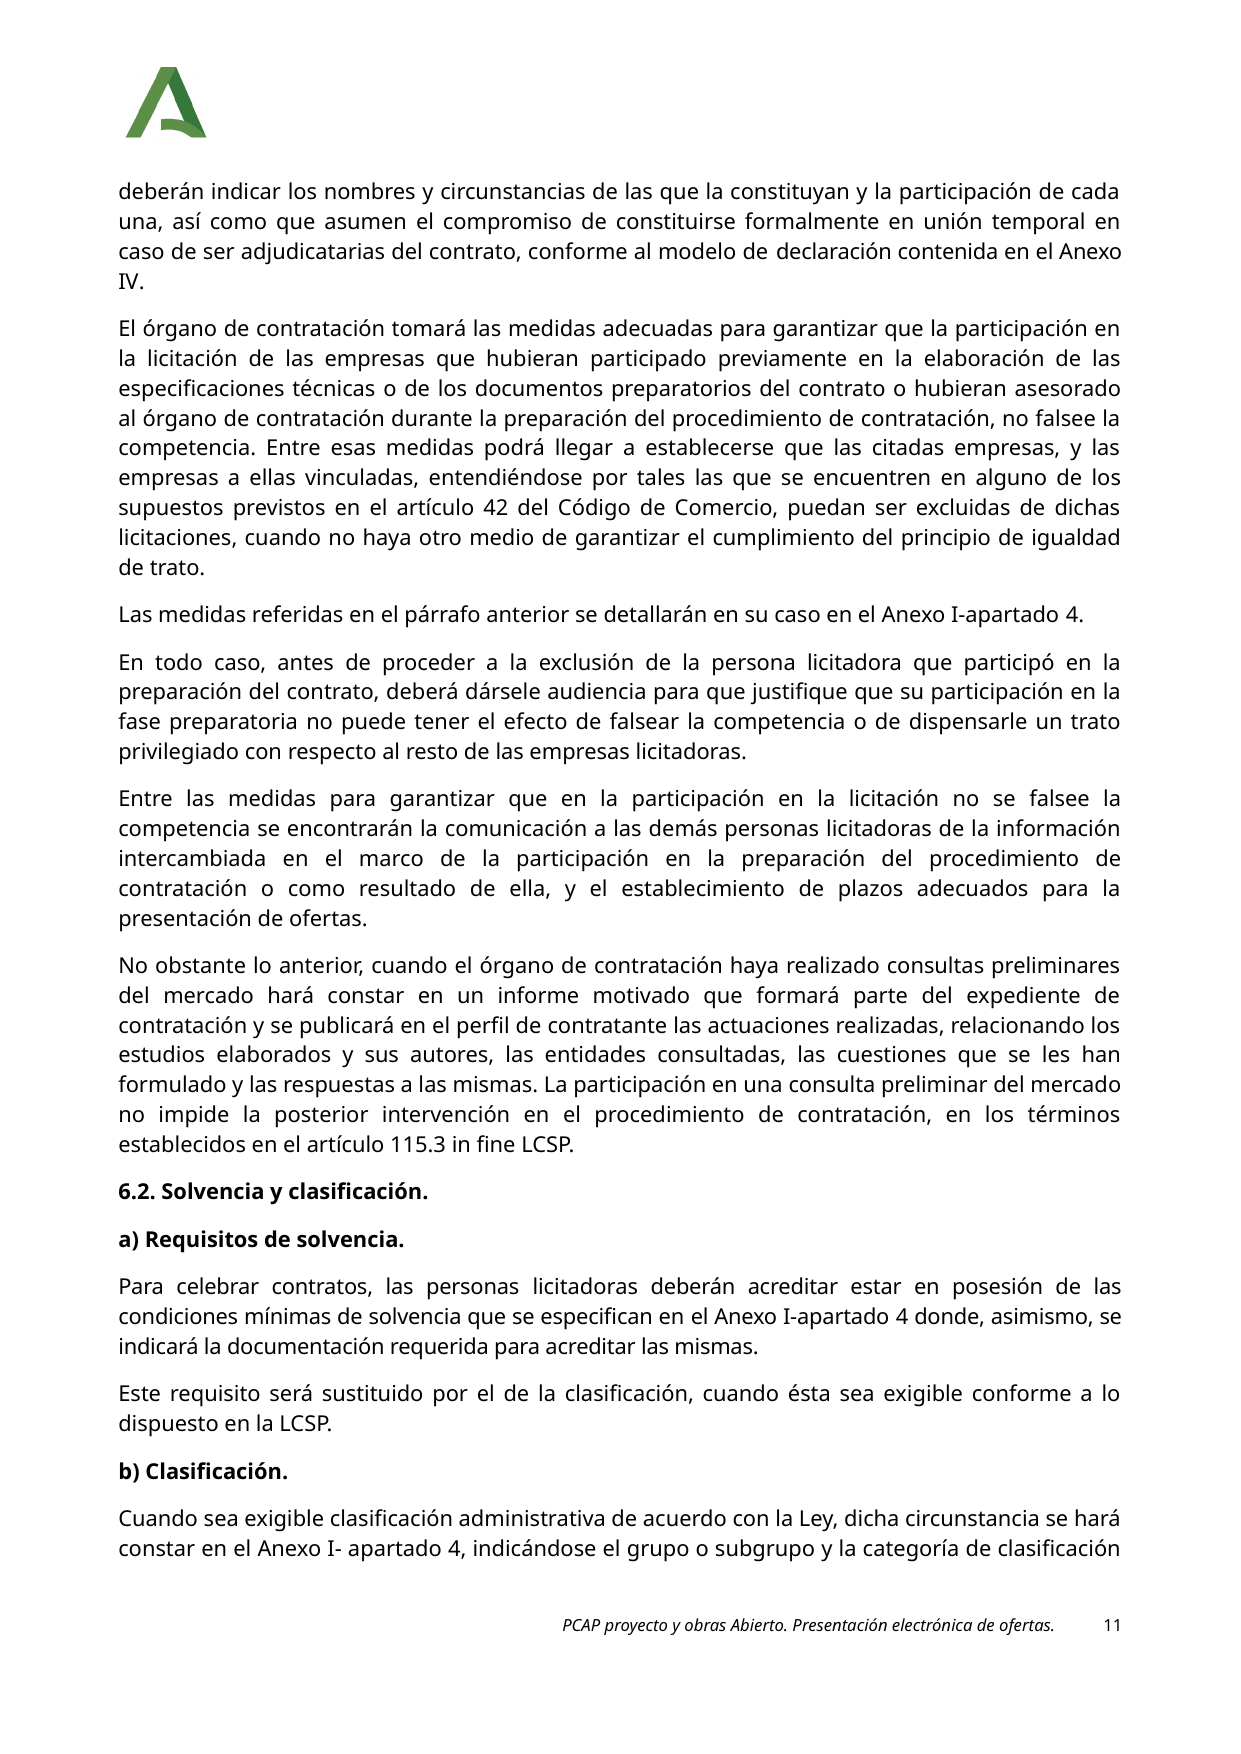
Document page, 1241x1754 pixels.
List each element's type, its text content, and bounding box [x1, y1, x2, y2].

text Entre las medidas para garantizar que en la participación en la licitación no se falsee la competencia se encontrarán la comunicación a las demás personas licitadoras de la información intercambiada en el marco de la participación en la preparación del procedimiento de contratación o como resultado de ella, y el establecimiento de plazos adecuados para la presentación de ofertas. [118, 783, 1122, 932]
text Cuando sea exigible clasificación administrativa de acuerdo con la Ley, dicha circunstancia se hará constar en el Anexo I- apartado 4, indicándose el grupo o subgrupo y la categoría de clasificación [118, 1503, 1122, 1563]
subtitle 6.2. Solvencia y clasificación. [118, 1176, 1122, 1206]
text deberán indicar los nombres y circunstancias de las que la constituyan y la participación de cada una, así como que asumen el compromiso de constituirse formalmente en unión temporal en caso de ser adjudicatarias del contrato, conforme al modelo de declaración contenida en el Anexo IV. [118, 176, 1122, 296]
text Las medidas referidas en el párrafo anterior se detallarán en su caso en el Anexo I-apartado 4. [118, 599, 1122, 629]
text b) Clasificación. [118, 1456, 1122, 1486]
text Este requisito será sustituido por el de la clasificación, cuando ésta sea exigible conforme a lo dispuesto en la LCSP. [118, 1378, 1122, 1438]
text El órgano de contratación tomará las medidas adecuadas para garantizar que la participación en la licitación de las empresas que hubieran participado previamente en la elaboración de las especificaciones técnicas o de los documentos preparatorios del contrato o hubieran asesorado al órgano de contratación durante la preparación del procedimiento de contratación, no falsee la competencia. Entre esas medidas podrá llegar a establecerse que las citadas empresas, y las empresas a ellas vinculadas, entendiéndose por tales las que se encuentren en alguno de los supuestos previstos en el artículo 42 del Código de Comercio, puedan ser excluidas de dichas licitaciones, cuando no haya otro medio de garantizar el cumplimiento del principio de igualdad de trato. [118, 313, 1122, 581]
text a) Requisitos de solvencia. [118, 1224, 1122, 1254]
text Para celebrar contratos, las personas licitadoras deberán acreditar estar en posesión de las condiciones mínimas de solvencia que se especifican en el Anexo I-apartado 4 donde, asimismo, se indicará la documentación requerida para acreditar las mismas. [118, 1271, 1122, 1361]
text En todo caso, antes de proceder a la exclusión de la persona licitadora que participó en la preparación del contrato, deberá dársele audiencia para que justifique que su participación en la fase preparatoria no puede tener el efecto de falsear la competencia o de dispensarle un trato privilegiado con respecto al resto de las empresas licitadoras. [118, 647, 1122, 766]
text No obstante lo anterior, cuando el órgano de contratación haya realizado consultas preliminares del mercado hará constar en un informe motivado que formará parte del expediente de contratación y se publicará en el perfil de contratante las actuaciones realizadas, relacionando los estudios elaborados y sus autores, las entidades consultadas, las cuestiones que se les han formulado y las respuestas a las mismas. La participación en una consulta preliminar del mercado no impide la posterior intervención en el procedimiento de contratación, en los términos establecidos en el artículo 115.3 in fine LCSP. [118, 950, 1122, 1159]
picture [121, 62, 210, 142]
